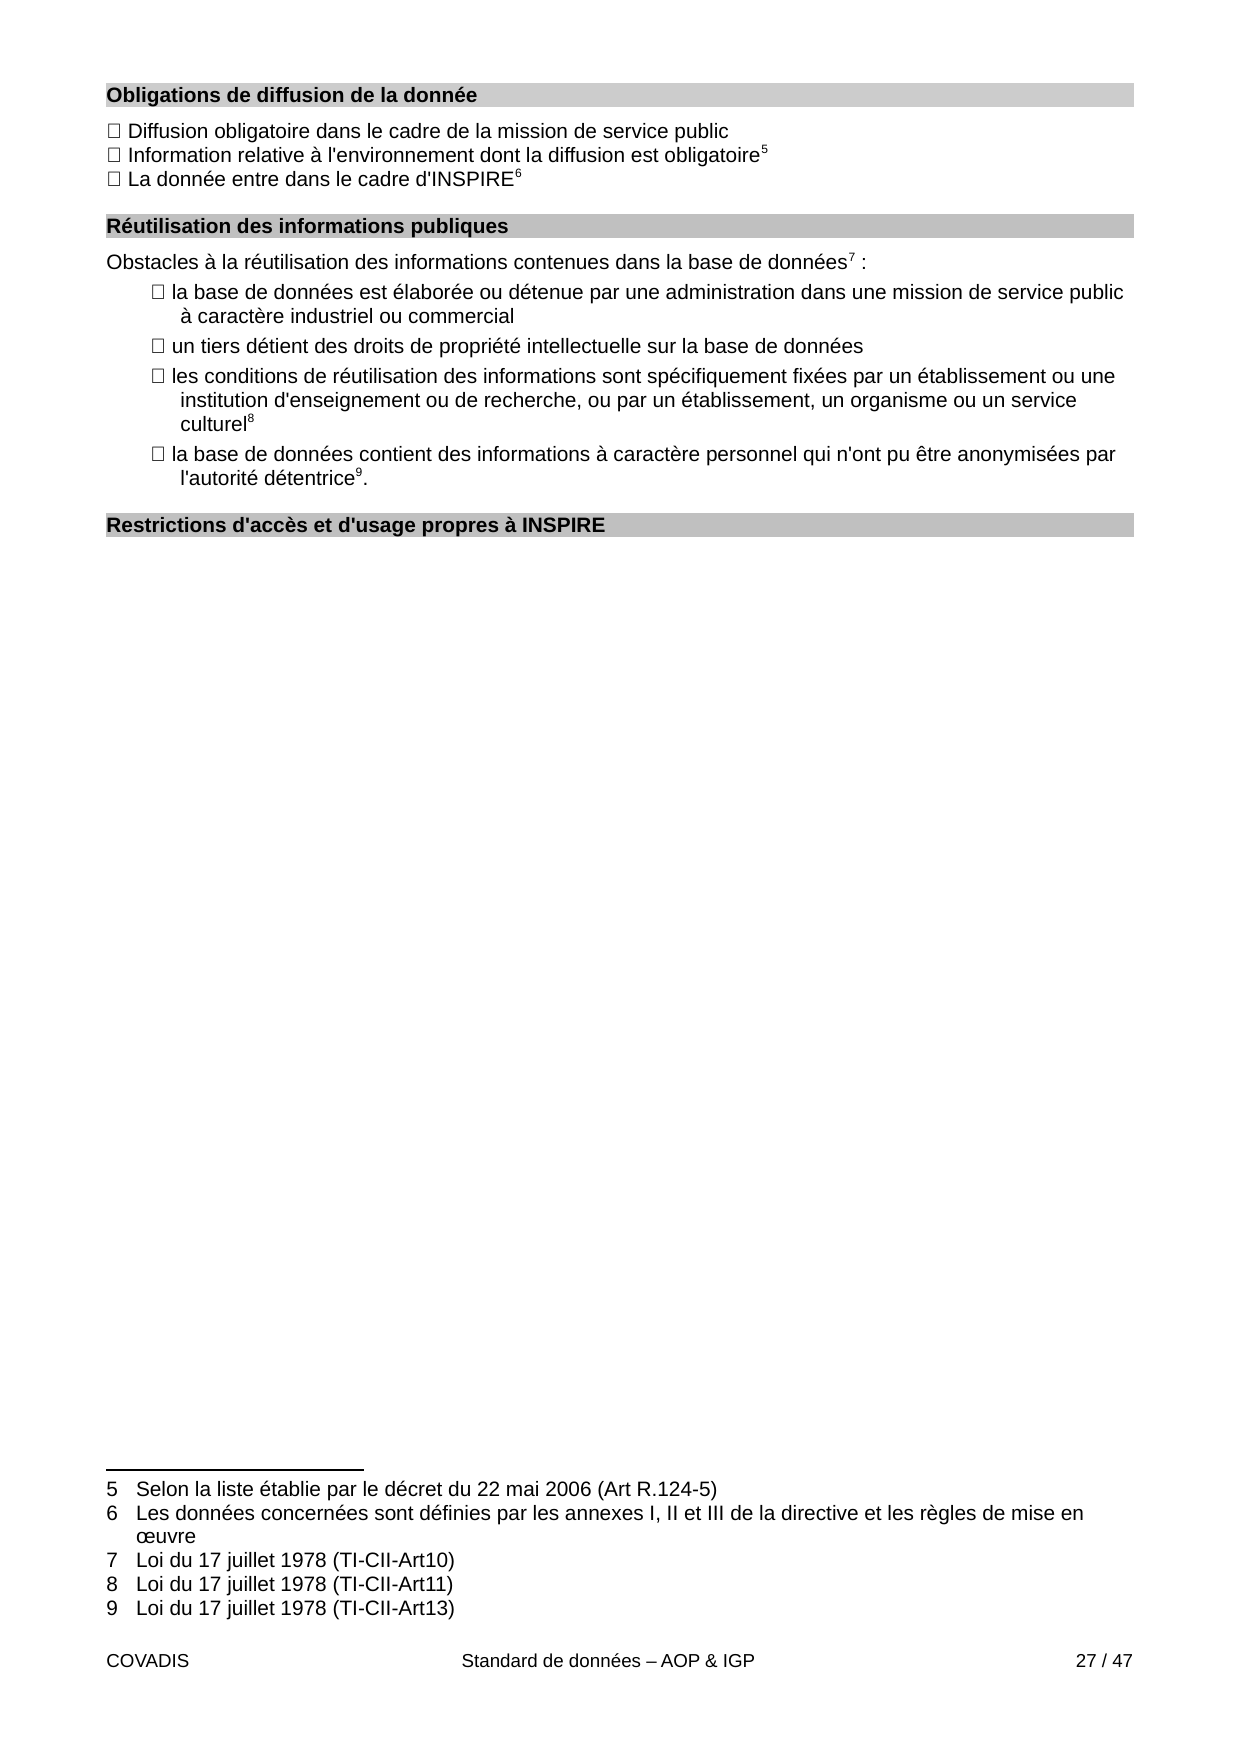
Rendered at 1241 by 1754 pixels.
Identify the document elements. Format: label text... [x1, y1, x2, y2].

text  les conditions de réutilisation des informations sont spécifiquement fixées par un établissement ou une institution d'enseignement ou de recherche, ou par un établissement, un organisme ou un service culturel [150, 364, 1134, 436]
text Les données concernées sont définies par les annexes I, II et III de la directive et les règles de mise en œuvre [106, 1500, 1134, 1548]
text Restrictions d'accès et d'usage propres à INSPIRE [106, 513, 1134, 537]
text Loi du 17 juillet 1978 (TI-CII-Art10) [106, 1548, 1134, 1572]
text Obligations de diffusion de la donnée [106, 83, 1134, 107]
text  la base de données contient des informations à caractère personnel qui n'ont pu être anonymisées par l'autorité détentrice. [150, 441, 1134, 489]
text Selon la liste établie par le décret du 22 mai 2006 (Art R.124-5) [106, 1476, 1134, 1500]
text Loi du 17 juillet 1978 (TI-CII-Art11) [106, 1572, 1134, 1596]
text Loi du 17 juillet 1978 (TI-CII-Art13) [106, 1596, 1134, 1620]
text  Diffusion obligatoire dans le cadre de la mission de service public [106, 118, 1134, 142]
text  Information relative à l'environnement dont la diffusion est obligatoire [106, 142, 1134, 166]
text  La donnée entre dans le cadre d'INSPIRE [106, 166, 1134, 190]
text Réutilisation des informations publiques [106, 214, 1134, 238]
text  la base de données est élaborée ou détenue par une administration dans une mission de service public à caractère industriel ou commercial [150, 280, 1134, 328]
text Obstacles à la réutilisation des informations contenues dans la base de données : [106, 250, 1134, 274]
text  un tiers détient des droits de propriété intellectuelle sur la base de données [150, 334, 1134, 358]
